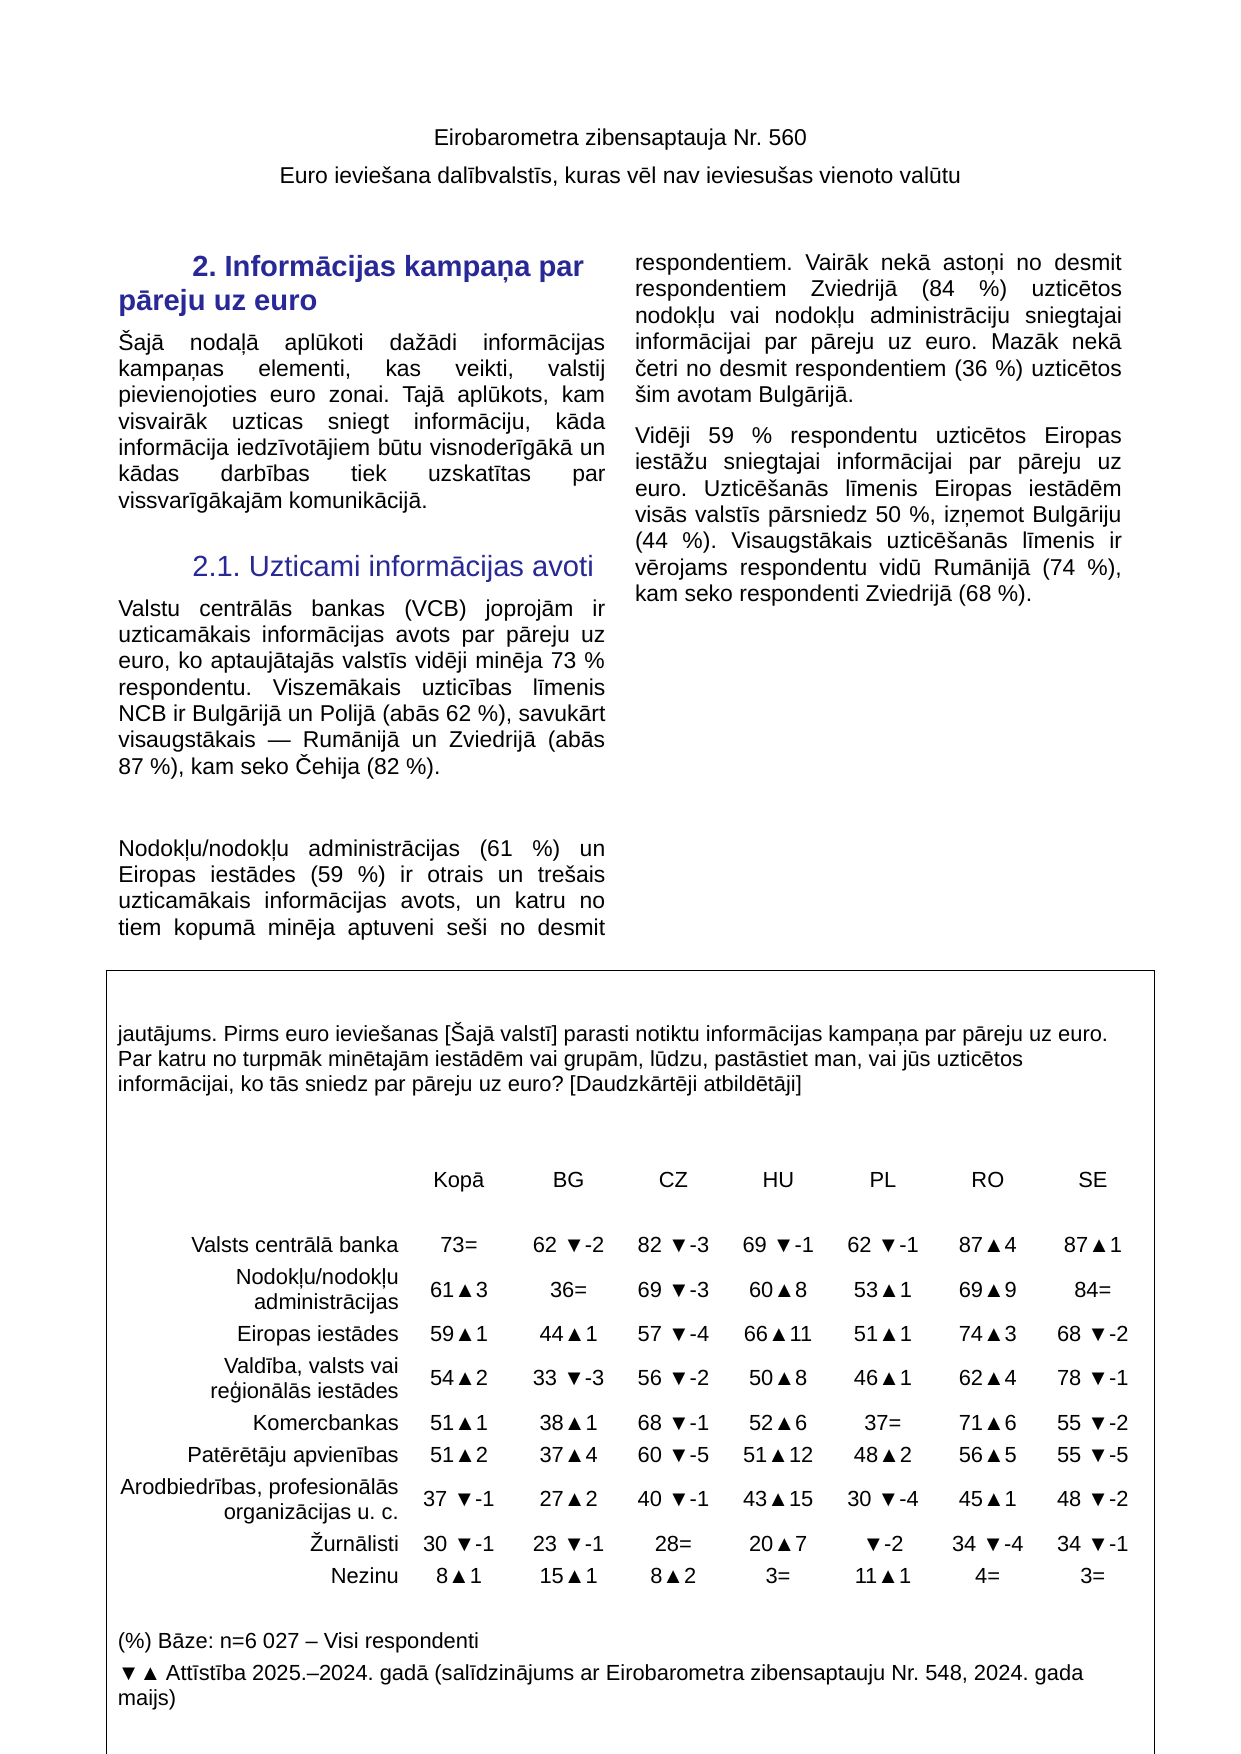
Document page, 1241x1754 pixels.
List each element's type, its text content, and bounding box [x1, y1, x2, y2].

table_cell 30 ▼-4 [830, 1471, 935, 1527]
table_cell 28= [621, 1527, 726, 1559]
table_cell 59▲1 [401, 1317, 516, 1349]
table_cell [1040, 1131, 1145, 1164]
table_cell [830, 1196, 935, 1228]
text Valstu centrālās bankas (VCB) joprojām ir uzticamākais informācijas avots par pāreju uz euro, ko aptaujātajās valstīs vidēji minēja 73 % respondentu. Viszemākais uzticības līmenis NCB ir Bulgārijā un Polijā (abās 62 %), savukārt visaugstākais — Rumānijā un Zviedrijā (abās 87 %), kam seko Čehija (82 %). [118, 594, 605, 779]
table_cell 74▲3 [935, 1317, 1040, 1349]
table_cell 20▲7 [726, 1527, 830, 1559]
table_cell 3= [726, 1559, 830, 1592]
table_cell Valdība, valsts vai reģionālās iestādes [115, 1350, 401, 1406]
text Šajā nodaļā aplūkoti dažādi informācijas kampaņas elementi, kas veikti, valstij pievienojoties euro zonai. Tajā aplūkots, kam visvairāk uzticas sniegt informāciju, kāda informācija iedzīvotājiem būtu visnoderīgākā un kādas darbības tiek uzskatītas par vissvarīgākajām komunikācijā. [118, 329, 605, 513]
table_cell [830, 1099, 935, 1131]
table_cell 71▲6 [935, 1406, 1040, 1438]
table_cell ▼-2 [830, 1527, 935, 1559]
table_cell 62 ▼-1 [830, 1229, 935, 1261]
table_cell 37 ▼-1 [401, 1471, 516, 1527]
table_cell [401, 1131, 516, 1164]
table_cell 73= [401, 1229, 516, 1261]
table_cell 44▲1 [516, 1317, 621, 1349]
table_cell 8▲1 [401, 1559, 516, 1592]
table_cell [516, 1196, 621, 1228]
table_cell [1040, 1196, 1145, 1228]
table_cell 56 ▼-2 [621, 1350, 726, 1406]
table_cell [621, 1131, 726, 1164]
table_cell [830, 1131, 935, 1164]
table_cell HU [726, 1164, 830, 1196]
table_cell 57 ▼-4 [621, 1317, 726, 1349]
table_cell 82 ▼-3 [621, 1229, 726, 1261]
table_cell RO [935, 1164, 1040, 1196]
table_cell 87▲4 [935, 1229, 1040, 1261]
table_cell 55 ▼-2 [1040, 1406, 1145, 1438]
table_cell [726, 1099, 830, 1131]
table_cell 87▲1 [1040, 1229, 1145, 1261]
table_cell 66▲11 [726, 1317, 830, 1349]
table_cell [115, 1196, 401, 1228]
table_cell 60 ▼-5 [621, 1438, 726, 1471]
table_cell [726, 1196, 830, 1228]
table_cell 69▲9 [935, 1261, 1040, 1317]
subtitle 2. Informācijas kampaņa par pāreju uz euro [118, 249, 605, 316]
table_cell 15▲1 [516, 1559, 621, 1592]
table_cell [830, 1592, 935, 1624]
table_cell 62 ▼-2 [516, 1229, 621, 1261]
table_cell [401, 1592, 516, 1624]
table_cell 48 ▼-2 [1040, 1471, 1145, 1527]
table_cell 51▲1 [401, 1406, 516, 1438]
table_cell 34 ▼-4 [935, 1527, 1040, 1559]
table_cell 38▲1 [516, 1406, 621, 1438]
table_cell Žurnālisti [115, 1527, 401, 1559]
table_cell [935, 1131, 1040, 1164]
table_cell 51▲1 [830, 1317, 935, 1349]
table_cell [516, 1131, 621, 1164]
table_cell Komercbankas [115, 1406, 401, 1438]
table_cell Kopā [401, 1164, 516, 1196]
table_cell 84= [1040, 1261, 1145, 1317]
table_cell 69 ▼-3 [621, 1261, 726, 1317]
table_cell [726, 1592, 830, 1624]
table_cell 54▲2 [401, 1350, 516, 1406]
table_cell Valsts centrālā banka [115, 1229, 401, 1261]
table_cell 46▲1 [830, 1350, 935, 1406]
table_cell 56▲5 [935, 1438, 1040, 1471]
table_cell [935, 1196, 1040, 1228]
table_cell 69 ▼-1 [726, 1229, 830, 1261]
table_cell 61▲3 [401, 1261, 516, 1317]
table_cell Nezinu [115, 1559, 401, 1592]
table_cell [516, 1099, 621, 1131]
table_cell [401, 1099, 516, 1131]
table_cell Arodbiedrības, profesionālās organizācijas u. c. [115, 1471, 401, 1527]
table_cell BG [516, 1164, 621, 1196]
table_cell [621, 1592, 726, 1624]
table_cell 11▲1 [830, 1559, 935, 1592]
table_cell 8▲2 [621, 1559, 726, 1592]
table_cell 68 ▼-2 [1040, 1317, 1145, 1349]
text Vidēji 59 % respondentu uzticētos Eiropas iestāžu sniegtajai informācijai par pāreju uz euro. Uzticēšanās līmenis Eiropas iestādēm visās valstīs pārsniedz 50 %, izņemot Bulgāriju (44 %). Visaugstākais uzticēšanās līmenis ir vērojams respondentu vidū Rumānijā (74 %), kam seko respondenti Zviedrijā (68 %). [635, 422, 1122, 606]
table_cell 68 ▼-1 [621, 1406, 726, 1438]
table_cell [1040, 1099, 1145, 1131]
table_cell 27▲2 [516, 1471, 621, 1527]
table_cell ▼▲ Attīstība 2025.–2024. gadā (salīdzinājums ar Eirobarometra zibensaptauju Nr. 548, 2024. gada maijs) [115, 1656, 1145, 1713]
table_cell Eiropas iestādes [115, 1317, 401, 1349]
table_cell 30 ▼-1 [401, 1527, 516, 1559]
table_cell 50▲8 [726, 1350, 830, 1406]
text Nodokļu/nodokļu administrācijas (61 %) un Eiropas iestādes (59 %) ir otrais un trešais uzticamākais informācijas avots, un katru no tiem kopumā minēja aptuveni seši no desmit [118, 834, 605, 940]
table_cell [115, 1131, 401, 1164]
table_cell Nodokļu/nodokļu administrācijas [115, 1261, 401, 1317]
table_cell 40 ▼-1 [621, 1471, 726, 1527]
table_cell [516, 1592, 621, 1624]
table_cell [621, 1196, 726, 1228]
table_cell [1040, 1592, 1145, 1624]
table_cell 48▲2 [830, 1438, 935, 1471]
table_cell [621, 1099, 726, 1131]
table_cell 45▲1 [935, 1471, 1040, 1527]
table_cell 37= [830, 1406, 935, 1438]
table_cell 37▲4 [516, 1438, 621, 1471]
table_cell 3= [1040, 1559, 1145, 1592]
table_cell [726, 1131, 830, 1164]
table_cell [115, 1099, 401, 1131]
table_cell 55 ▼-5 [1040, 1438, 1145, 1471]
table_cell 36= [516, 1261, 621, 1317]
table_cell [401, 1196, 516, 1228]
table_cell 43▲15 [726, 1471, 830, 1527]
table_cell 51▲12 [726, 1438, 830, 1471]
subtitle 2.1. Uzticami informācijas avoti [118, 548, 605, 582]
table_cell 60▲8 [726, 1261, 830, 1317]
table_cell 62▲4 [935, 1350, 1040, 1406]
table_cell 34 ▼-1 [1040, 1527, 1145, 1559]
text respondentiem. Vairāk nekā astoņi no desmit respondentiem Zviedrijā (84 %) uzticētos nodokļu vai nodokļu administrāciju sniegtajai informācijai par pāreju uz euro. Mazāk nekā četri no desmit respondentiem (36 %) uzticētos šim avotam Bulgārijā. [635, 249, 1122, 407]
table_cell 52▲6 [726, 1406, 830, 1438]
table_cell 51▲2 [401, 1438, 516, 1471]
table_cell [935, 1099, 1040, 1131]
table_cell (%) Bāze: n=6 027 – Visi respondenti [115, 1624, 1145, 1656]
table_cell 4= [935, 1559, 1040, 1592]
table_header jautājums. Pirms euro ieviešanas [Šajā valstī] parasti notiktu informācijas kampaņa par pāreju uz euro. Par katru no turpmāk minētajām iestādēm vai grupām, lūdzu, pastāstiet man, vai jūs uzticētos informācijai, ko tās sniedz par pāreju uz euro? [Daudzkārtēji atbildētāji] [115, 1018, 1145, 1099]
table_cell CZ [621, 1164, 726, 1196]
table_cell Patērētāju apvienības [115, 1438, 401, 1471]
table_cell [115, 1592, 401, 1624]
table_cell 23 ▼-1 [516, 1527, 621, 1559]
table_cell SE [1040, 1164, 1145, 1196]
table_cell [115, 1164, 401, 1196]
table_cell 53▲1 [830, 1261, 935, 1317]
table_cell PL [830, 1164, 935, 1196]
table_cell 78 ▼-1 [1040, 1350, 1145, 1406]
table_cell [935, 1592, 1040, 1624]
table_cell 33 ▼-3 [516, 1350, 621, 1406]
